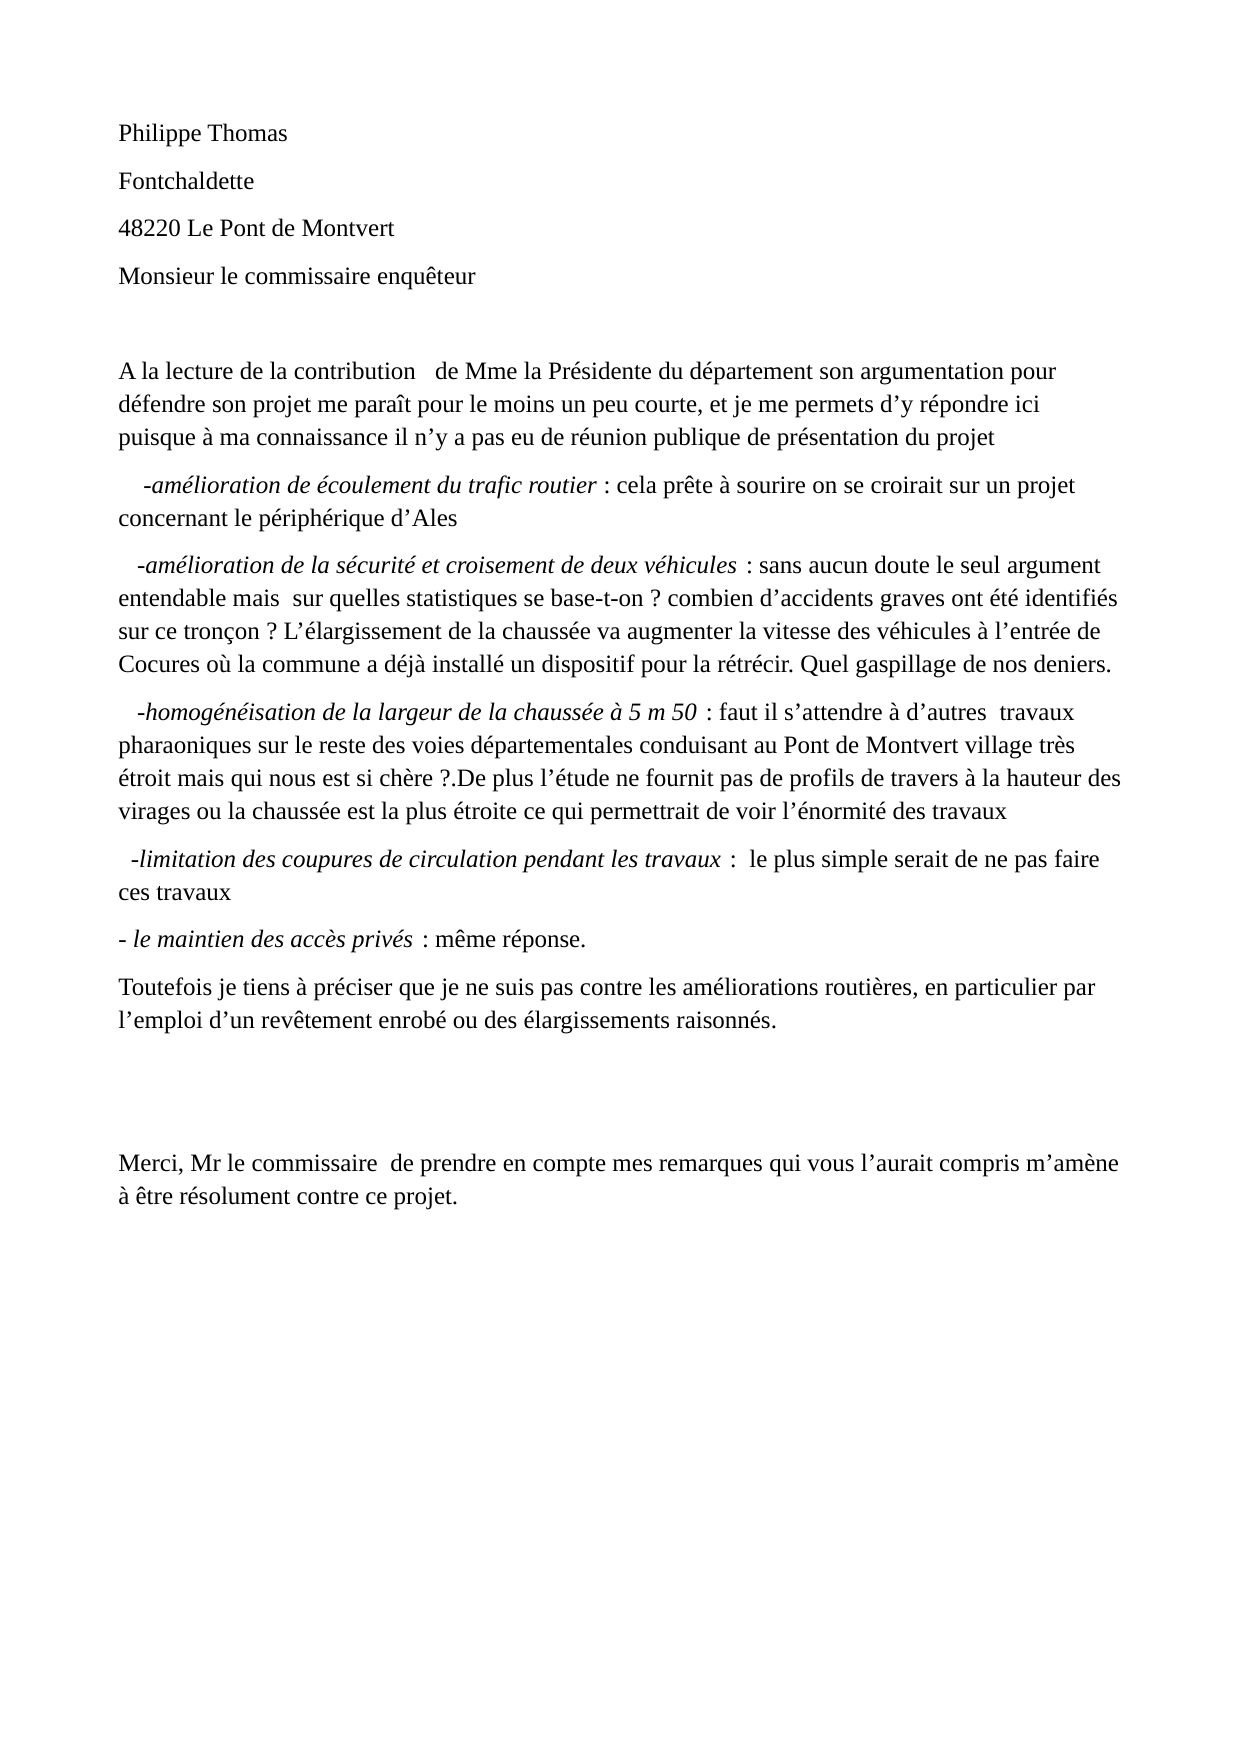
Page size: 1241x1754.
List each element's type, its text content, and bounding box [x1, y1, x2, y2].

text -limitation des coupures de circulation pendant les travaux : le plus simple serait de ne pas faire ces travaux [118, 844, 1122, 906]
text Monsieur le commissaire enquêteur [118, 261, 1122, 290]
text Fontchaldette [118, 166, 1122, 194]
text Merci, Mr le commissaire de prendre en compte mes remarques qui vous l’aurait compris m’amène à être résolument contre ce projet. [118, 1148, 1122, 1209]
text - le maintien des accès privés : même réponse. [118, 924, 1122, 953]
text A la lecture de la contribution de Mme la Présidente du département son argumentation pour défendre son projet me paraît pour le moins un peu courte, et je me permets d’y répondre ici puisque à ma connaissance il n’y a pas eu de réunion publique de présentation du projet [118, 356, 1122, 451]
text -amélioration de la sécurité et croisement de deux véhicules : sans aucun doute le seul argument entendable mais sur quelles statistiques se base-t-on ? combien d’accidents graves ont été identifiés sur ce tronçon ? L’élargissement de la chaussée va augmenter la vitesse des véhicules à l’entrée de Cocures où la commune a déjà installé un dispositif pour la rétrécir. Quel gaspillage de nos deniers. [118, 550, 1122, 678]
text -amélioration de écoulement du trafic routier : cela prête à sourire on se croirait sur un projet concernant le périphérique d’Ales [118, 470, 1122, 532]
text -homogénéisation de la largeur de la chaussée à 5 m 50 : faut il s’attendre à d’autres travaux pharaoniques sur le reste des voies départementales conduisant au Pont de Montvert village très étroit mais qui nous est si chère ?.De plus l’étude ne fournit pas de profils de travers à la hauteur des virages ou la chaussée est la plus étroite ce qui permettrait de voir l’énormité des travaux [118, 697, 1122, 825]
text Philippe Thomas [118, 118, 1122, 147]
text 48220 Le Pont de Montvert [118, 213, 1122, 242]
text Toutefois je tiens à préciser que je ne suis pas contre les améliorations routières, en particulier par l’emploi d’un revêtement enrobé ou des élargissements raisonnés. [118, 972, 1122, 1034]
